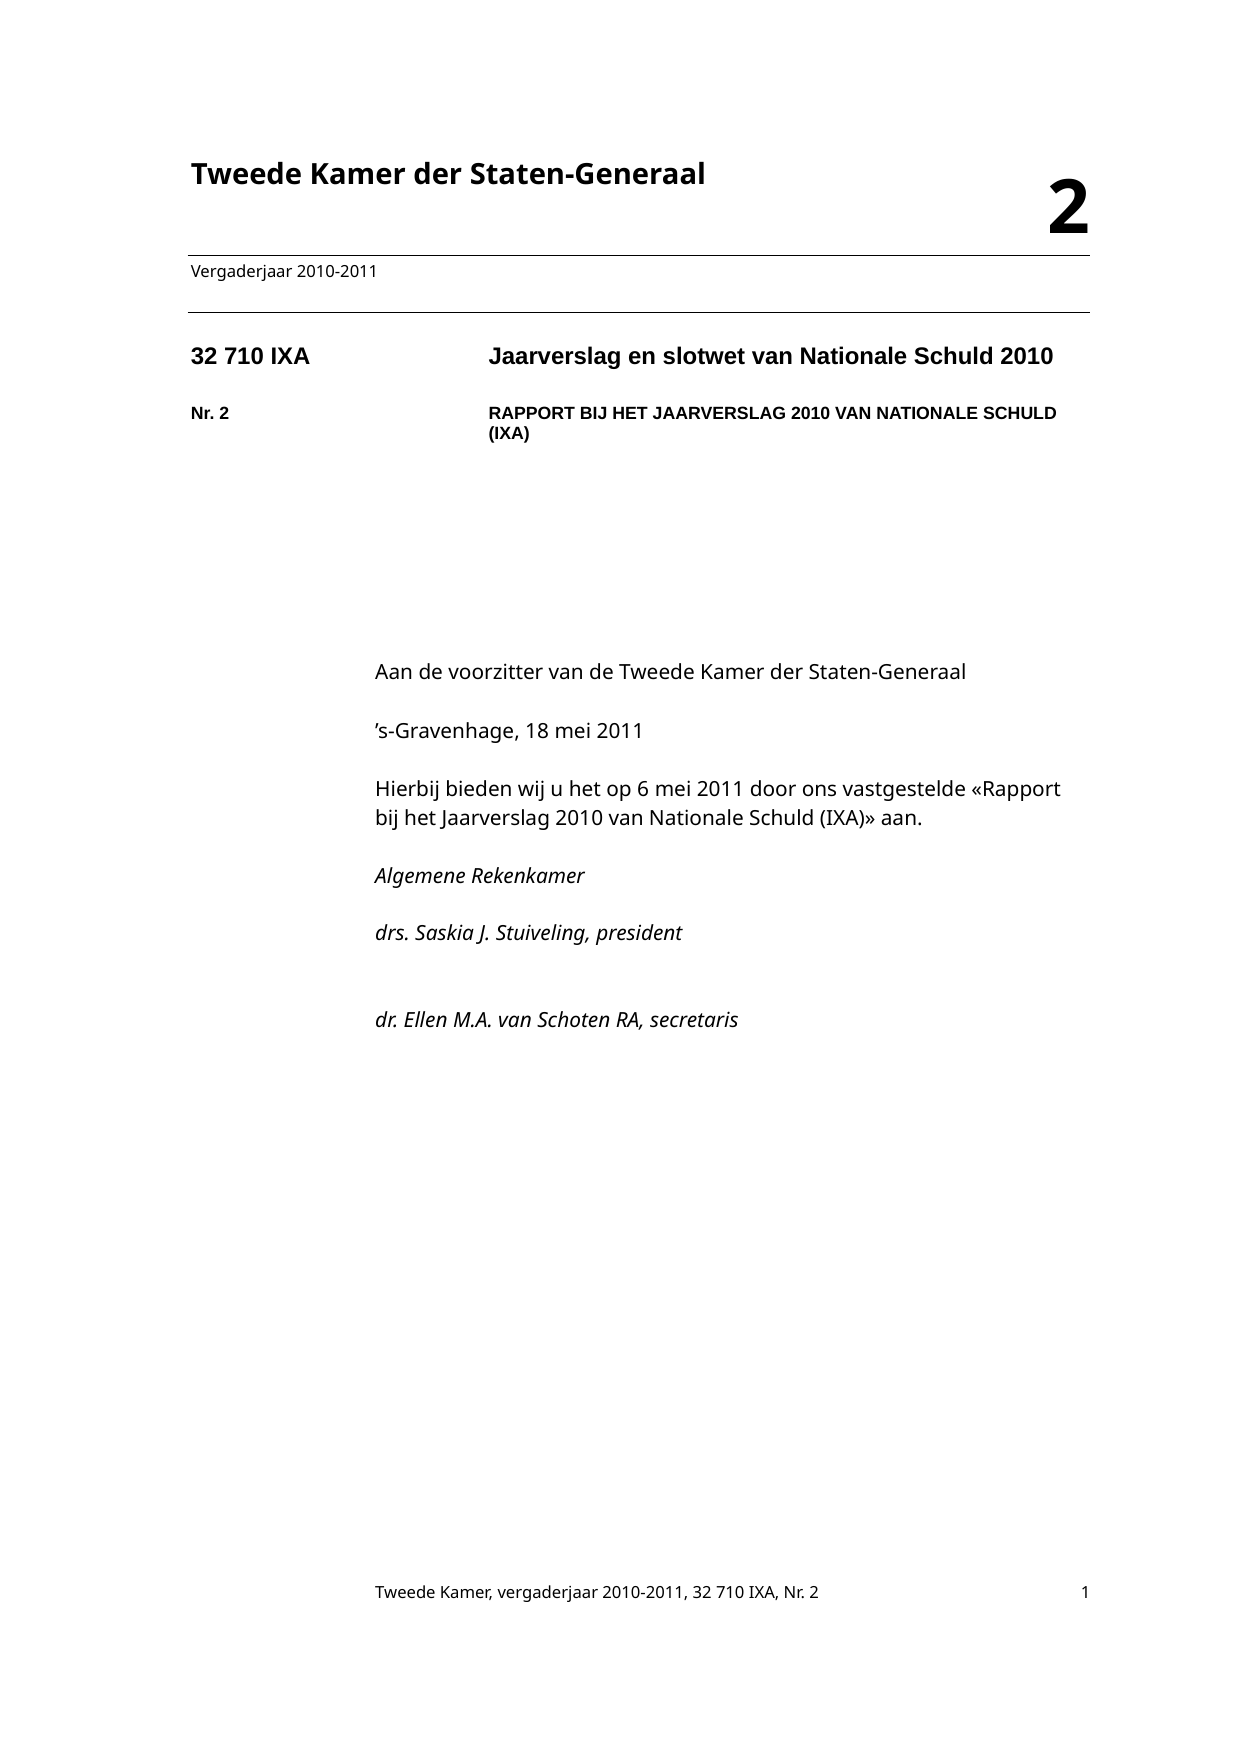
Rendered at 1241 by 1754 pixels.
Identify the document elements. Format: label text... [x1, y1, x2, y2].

text Aan de voorzitter van de Tweede Kamer der Staten-Generaal [375, 657, 1090, 686]
table_cell Nr. 2 [188, 399, 485, 539]
table_cell Jaarverslag en slotwet van Nationale Schuld 2010 [485, 339, 1090, 399]
text dr. Ellen M.A. van Schoten RA, secretaris [375, 1005, 1090, 1033]
text Algemene Rekenkamer [375, 861, 1090, 889]
table_cell Vergaderjaar 2010-2011 [188, 256, 485, 312]
text drs. Saskia J. Stuiveling, president [375, 918, 1090, 946]
table_cell [485, 313, 1090, 339]
table_header 2 [910, 150, 1090, 255]
text ’s-Gravenhage, 18 mei 2011 [375, 716, 1090, 744]
table_cell [188, 313, 485, 339]
text Hierbij bieden wij u het op 6 mei 2011 door ons vastgestelde «Rapport bij het Jaarverslag 2010 van Nationale Schuld (IXA)» aan. [375, 774, 1090, 831]
table_cell [485, 256, 1090, 312]
table_header Tweede Kamer der Staten-Generaal [188, 150, 909, 255]
table_cell RAPPORT BIJ HET JAARVERSLAG 2010 VAN NATIONALE SCHULD (IXA) [485, 399, 1090, 539]
table_cell 32 710 IXA [188, 339, 485, 399]
